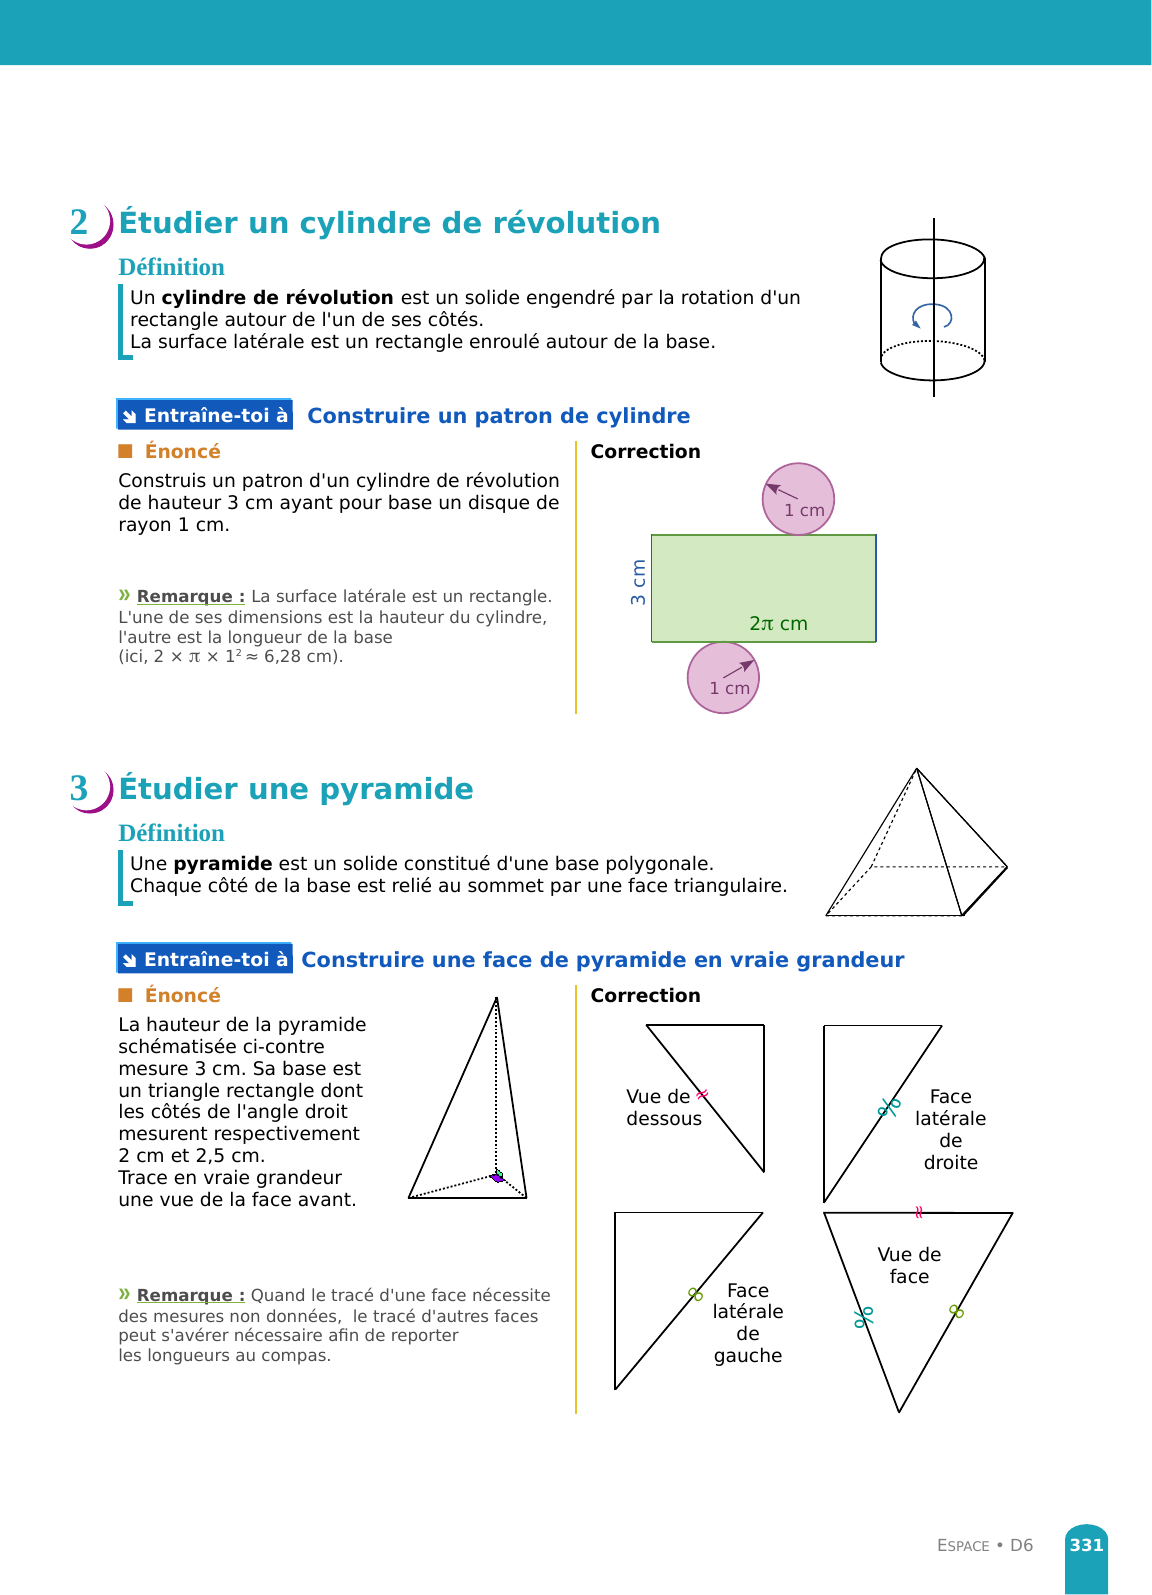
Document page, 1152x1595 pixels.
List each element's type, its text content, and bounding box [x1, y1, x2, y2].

text [922, 772, 1033, 806]
list Énoncé [118, 441, 561, 464]
text » Remarque : Quand le tracé d'une face nécessite des mesures non données, le tracé d'autres faces peut s'avérer nécessaire afin de reporter les longueurs au compas. [118, 1276, 561, 1365]
list Énoncé [118, 985, 561, 1008]
text Correction [590, 441, 1033, 463]
list » Remarque : La surface latérale est un rectangle. L'une de ses dimensions est la hauteur du cylindre, l'autre est la longueur de la base (ici, 2 × π × 12 ≈ 6,28 cm). [118, 577, 561, 667]
text La hauteur de la pyramide schématisée ci-contre mesure 3 cm. Sa base est un triangle rectangle dont les côtés de l'angle droit mesurent respectivement 2 cm et 2,5 cm. Trace en vraie grandeur une vue de la face avant. [118, 1014, 561, 1211]
text [920, 774, 949, 806]
text Étudier une pyramide [118, 772, 913, 806]
list Construis un patron d'un cylindre de révolution de hauteur 3 cm ayant pour base un disque de rayon 1 cm. [118, 470, 561, 536]
text Correction [590, 985, 1033, 1007]
text Étudier un cylindre de révolution [118, 207, 1033, 241]
list Construire un patron de cylindre [293, 400, 1033, 429]
text [895, 772, 927, 806]
text Construire une face de pyramide en vraie grandeur [293, 944, 1033, 973]
